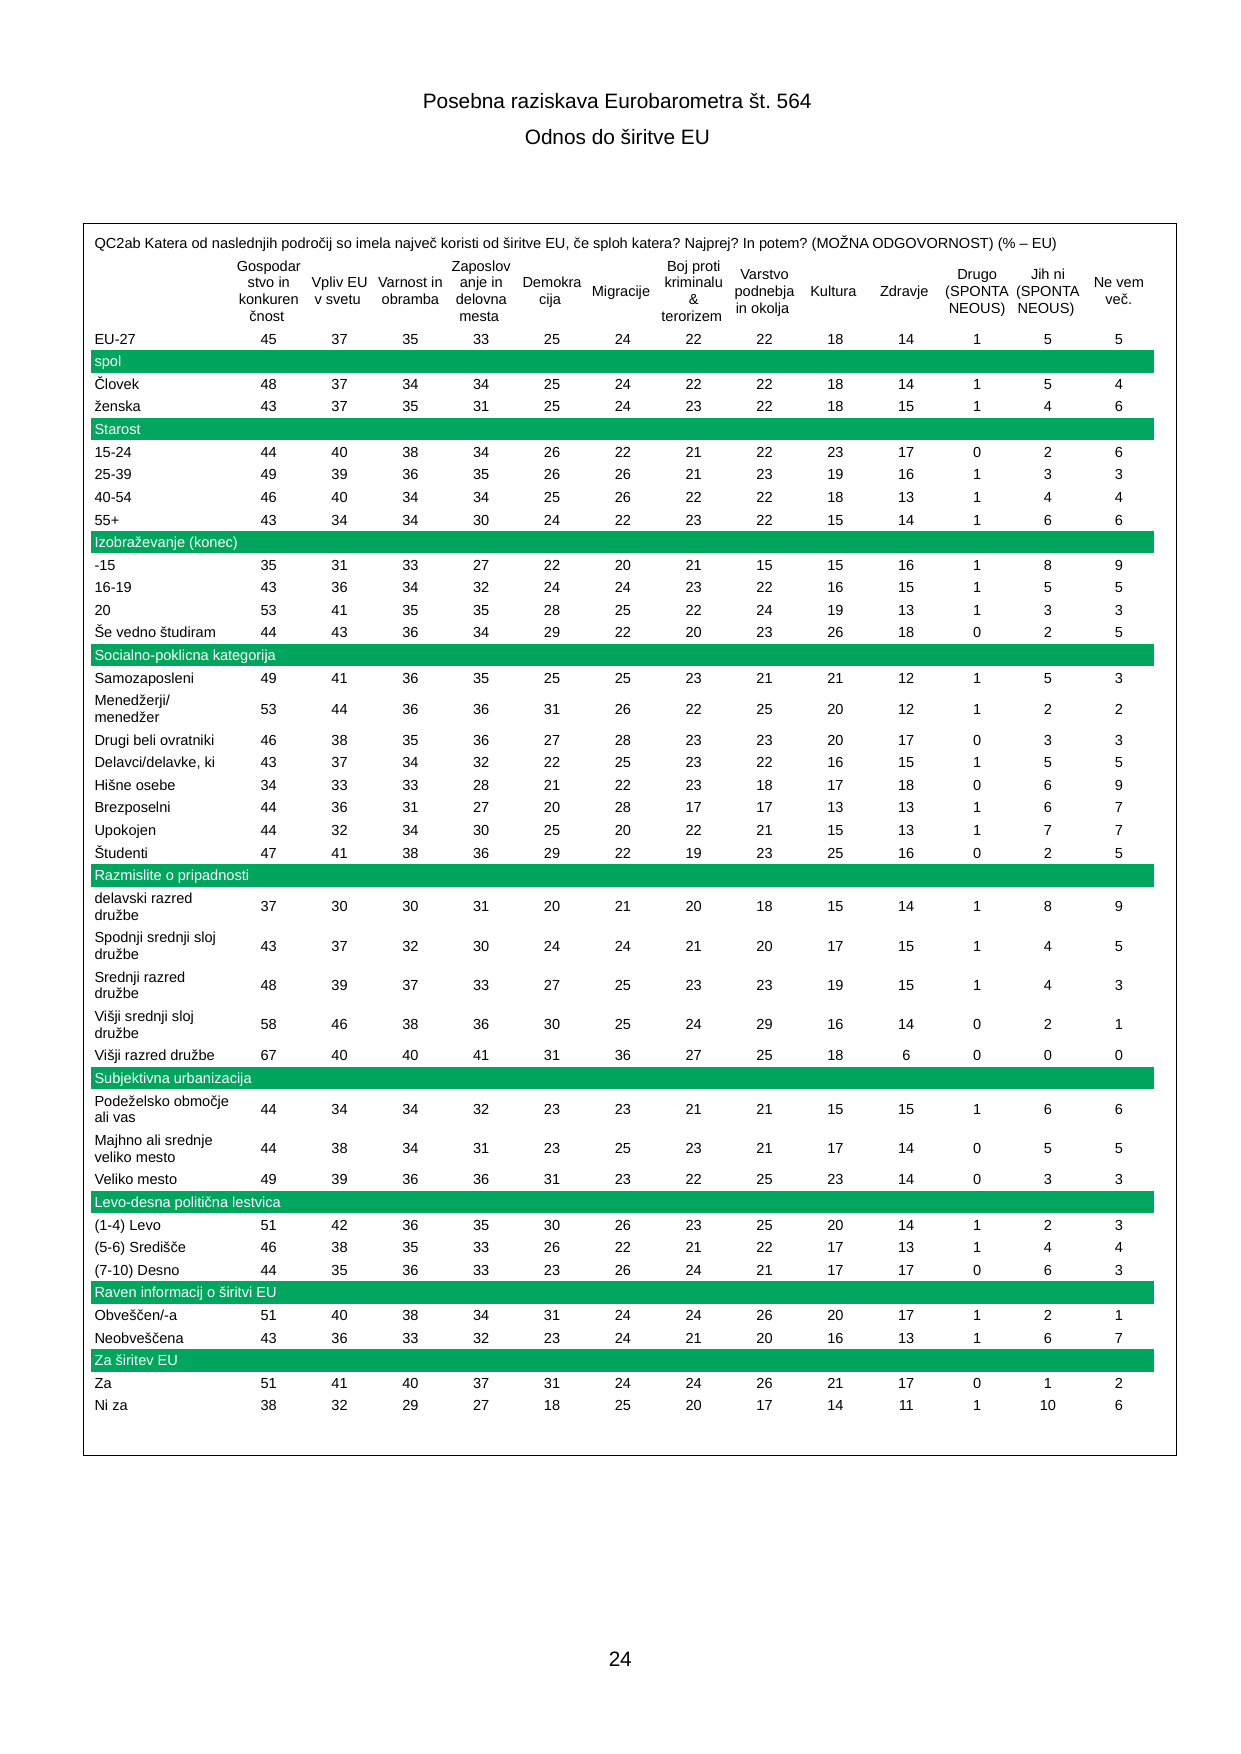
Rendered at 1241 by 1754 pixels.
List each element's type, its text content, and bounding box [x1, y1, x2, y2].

table_cell 44 [233, 819, 304, 841]
table_cell 24 [587, 576, 658, 599]
table_cell 23 [658, 1129, 729, 1168]
table_cell Varstvo podnebja in okolja [729, 255, 800, 327]
table_cell 18 [800, 373, 871, 395]
table_cell 22 [729, 373, 800, 395]
table_cell 22 [658, 328, 729, 350]
table_cell 33 [375, 1326, 446, 1349]
table_cell 26 [516, 1236, 587, 1258]
table_cell 27 [516, 965, 587, 1005]
table_cell 21 [658, 554, 729, 576]
table_cell 34 [375, 819, 446, 841]
table_cell 13 [871, 1326, 941, 1349]
table_cell 0 [941, 841, 1012, 864]
table_cell 14 [871, 1005, 941, 1044]
table_cell 23 [800, 1168, 871, 1191]
table_cell 0 [941, 774, 1012, 796]
table_cell 35 [446, 599, 516, 621]
table_cell 28 [587, 729, 658, 751]
table_cell 17 [800, 1236, 871, 1258]
table_cell 41 [446, 1044, 516, 1067]
table_cell 22 [729, 1236, 800, 1258]
table_cell 21 [658, 1326, 729, 1349]
table_cell 27 [516, 729, 587, 751]
table_cell 4 [1012, 1236, 1083, 1258]
table_cell 16 [871, 554, 941, 576]
table_cell 22 [658, 599, 729, 621]
table_cell 20 [516, 796, 587, 819]
table_cell 15 [800, 554, 871, 576]
table_cell 36 [446, 1168, 516, 1191]
table_cell 5 [1083, 576, 1154, 599]
table_cell 44 [304, 689, 375, 728]
table_cell 27 [658, 1044, 729, 1067]
table_cell (7-10) Desno [91, 1259, 233, 1281]
table_cell 24 [658, 1259, 729, 1281]
table_cell 0 [941, 1372, 1012, 1394]
table_cell 23 [658, 965, 729, 1005]
table_cell 24 [587, 1372, 658, 1394]
table_cell 25 [587, 1394, 658, 1417]
table_cell 22 [587, 841, 658, 864]
table_cell 30 [516, 1213, 587, 1236]
table_cell 0 [941, 729, 1012, 751]
table_cell 46 [304, 1005, 375, 1044]
table_cell Človek [91, 373, 233, 395]
table_cell 31 [516, 689, 587, 728]
table_cell 34 [446, 440, 516, 463]
table_cell 43 [304, 621, 375, 644]
table_cell 5 [1012, 751, 1083, 774]
table_cell EU-27 [91, 328, 233, 350]
table_cell 43 [233, 926, 304, 965]
table_cell 15 [871, 926, 941, 965]
table_cell 25 [516, 666, 587, 689]
table_cell 21 [658, 1236, 729, 1258]
table_cell 43 [233, 1326, 304, 1349]
table_cell 22 [516, 554, 587, 576]
table_cell 3 [1012, 729, 1083, 751]
table_cell 41 [304, 1372, 375, 1394]
table_cell 34 [375, 1129, 446, 1168]
table_cell 2 [1083, 1372, 1154, 1394]
table_cell 34 [375, 373, 446, 395]
table_cell 34 [446, 621, 516, 644]
table_cell 24 [587, 1304, 658, 1326]
table_cell 17 [800, 1259, 871, 1281]
table_cell Spodnji srednji sloj družbe [91, 926, 233, 965]
table_cell 18 [729, 774, 800, 796]
table_cell 15 [871, 576, 941, 599]
table_cell 23 [658, 508, 729, 531]
table_cell 31 [304, 554, 375, 576]
table_cell Drugo (SPONTANEOUS) [941, 255, 1012, 327]
table_cell 1 [941, 1394, 1012, 1417]
table_cell 1 [941, 395, 1012, 418]
table_cell 1 [941, 1304, 1012, 1326]
table_cell 24 [516, 926, 587, 965]
table_cell 2 [1012, 621, 1083, 644]
table_cell 23 [729, 841, 800, 864]
table_cell 35 [446, 666, 516, 689]
table_cell 22 [729, 328, 800, 350]
table_cell 53 [233, 599, 304, 621]
table_cell Neobveščena [91, 1326, 233, 1349]
table_cell 18 [516, 1394, 587, 1417]
table_cell 23 [658, 1213, 729, 1236]
table_cell 5 [1012, 666, 1083, 689]
table_cell 13 [871, 796, 941, 819]
table_cell 3 [1083, 1259, 1154, 1281]
table_cell 23 [516, 1129, 587, 1168]
table_cell Subjektivna urbanizacija [91, 1067, 1154, 1089]
table_cell 34 [304, 1089, 375, 1129]
table_cell Razmislite o pripadnosti [91, 864, 1154, 887]
table_cell 21 [729, 819, 800, 841]
table_cell 38 [375, 1304, 446, 1326]
table_cell 3 [1083, 666, 1154, 689]
table_cell 2 [1012, 1213, 1083, 1236]
table_cell 32 [446, 1326, 516, 1349]
table_cell 29 [729, 1005, 800, 1044]
table_cell 24 [587, 328, 658, 350]
table_cell 14 [871, 373, 941, 395]
table_cell 2 [1012, 440, 1083, 463]
table_cell 7 [1012, 819, 1083, 841]
table_cell 16 [800, 751, 871, 774]
table_cell 43 [233, 508, 304, 531]
table_cell 39 [304, 965, 375, 1005]
table_cell ženska [91, 395, 233, 418]
table_cell 27 [446, 796, 516, 819]
table_cell 20 [800, 1304, 871, 1326]
table_cell 0 [941, 1259, 1012, 1281]
table_cell 23 [729, 965, 800, 1005]
table_cell 28 [516, 599, 587, 621]
table_cell 48 [233, 965, 304, 1005]
table_cell 3 [1083, 1168, 1154, 1191]
table_cell 20 [800, 1213, 871, 1236]
table_cell 23 [658, 729, 729, 751]
table_cell 23 [800, 440, 871, 463]
table_cell Podeželsko območje ali vas [91, 1089, 233, 1129]
table_cell 29 [516, 841, 587, 864]
table_cell 20 [587, 554, 658, 576]
table_cell 14 [871, 887, 941, 926]
table_cell 13 [871, 1236, 941, 1258]
table_cell 31 [375, 796, 446, 819]
table_cell 22 [729, 576, 800, 599]
table_cell (1-4) Levo [91, 1213, 233, 1236]
table_cell 37 [233, 887, 304, 926]
table_cell 29 [516, 621, 587, 644]
table_cell 43 [233, 395, 304, 418]
table_cell 43 [233, 751, 304, 774]
table_cell 1 [941, 926, 1012, 965]
table_cell 46 [233, 1236, 304, 1258]
table_cell 1 [941, 1236, 1012, 1258]
table_cell 22 [729, 751, 800, 774]
table_cell 36 [304, 796, 375, 819]
table_cell 25-39 [91, 463, 233, 486]
table_cell Demokracija [516, 255, 587, 327]
table_cell 14 [871, 1213, 941, 1236]
table_cell 1 [941, 666, 1012, 689]
table_cell 22 [587, 1236, 658, 1258]
table_cell 25 [800, 841, 871, 864]
table_cell Kultura [800, 255, 871, 327]
table_cell 24 [587, 1326, 658, 1349]
table_cell 26 [587, 1259, 658, 1281]
table_cell 9 [1083, 554, 1154, 576]
table_cell 20 [587, 819, 658, 841]
table_cell 30 [446, 819, 516, 841]
table_cell 39 [304, 1168, 375, 1191]
table_cell 5 [1012, 328, 1083, 350]
table_cell 24 [587, 395, 658, 418]
table_cell 22 [587, 440, 658, 463]
table_cell 4 [1083, 486, 1154, 508]
table_cell 23 [729, 621, 800, 644]
table_cell 42 [304, 1213, 375, 1236]
table_cell 46 [233, 486, 304, 508]
table_cell Vpliv EU v svetu [304, 255, 375, 327]
table_cell 1 [941, 463, 1012, 486]
table_cell 4 [1012, 395, 1083, 418]
table_cell 30 [446, 508, 516, 531]
table_cell 6 [1012, 774, 1083, 796]
table_cell 0 [941, 440, 1012, 463]
table_cell 1 [941, 373, 1012, 395]
table_cell Za širitev EU [91, 1349, 1154, 1372]
table_cell 24 [729, 599, 800, 621]
table_cell 35 [446, 1213, 516, 1236]
table_cell 3 [1083, 1213, 1154, 1236]
table_cell 5 [1083, 751, 1154, 774]
table_cell 33 [446, 965, 516, 1005]
table_cell 33 [304, 774, 375, 796]
table_cell 1 [941, 689, 1012, 728]
table_cell 33 [446, 1236, 516, 1258]
table_cell 17 [658, 796, 729, 819]
table_cell 36 [375, 463, 446, 486]
table_cell 21 [800, 666, 871, 689]
table_cell 1 [941, 328, 1012, 350]
table_cell 23 [658, 576, 729, 599]
table_cell 1 [941, 599, 1012, 621]
table_cell Za [91, 1372, 233, 1394]
table_cell 18 [800, 395, 871, 418]
table_cell 25 [516, 486, 587, 508]
table_cell delavski razred družbe [91, 887, 233, 926]
table_cell -15 [91, 554, 233, 576]
table_cell 24 [658, 1005, 729, 1044]
table_cell 48 [233, 373, 304, 395]
table_cell 4 [1083, 1236, 1154, 1258]
table_cell 23 [658, 395, 729, 418]
table_cell Samozaposleni [91, 666, 233, 689]
table_cell 5 [1083, 621, 1154, 644]
table_cell 31 [446, 1129, 516, 1168]
table_cell 20 [658, 887, 729, 926]
table_cell 6 [1083, 1394, 1154, 1417]
table_cell 16 [800, 1326, 871, 1349]
table_cell 11 [871, 1394, 941, 1417]
table_cell 19 [800, 463, 871, 486]
table_cell 35 [375, 328, 446, 350]
table_cell 53 [233, 689, 304, 728]
table_cell 6 [1012, 1089, 1083, 1129]
table_cell 17 [871, 1259, 941, 1281]
table_cell 15 [800, 819, 871, 841]
table_cell 35 [446, 463, 516, 486]
table_cell 46 [233, 729, 304, 751]
table_cell 30 [304, 887, 375, 926]
table_cell 35 [375, 729, 446, 751]
table_cell 26 [729, 1372, 800, 1394]
table_cell 40 [304, 1304, 375, 1326]
table_cell 7 [1083, 1326, 1154, 1349]
table_cell 18 [800, 486, 871, 508]
table_cell 6 [871, 1044, 941, 1067]
table_cell 36 [375, 1213, 446, 1236]
table_cell 20 [800, 689, 871, 728]
table_cell 5 [1012, 576, 1083, 599]
table_cell Višji razred družbe [91, 1044, 233, 1067]
table_cell 21 [658, 463, 729, 486]
table_cell 40-54 [91, 486, 233, 508]
table_cell 23 [516, 1326, 587, 1349]
table_cell 25 [516, 819, 587, 841]
table_cell 15 [800, 508, 871, 531]
table_cell 38 [233, 1394, 304, 1417]
table_cell 36 [446, 1005, 516, 1044]
table_cell 25 [729, 1044, 800, 1067]
table_cell 25 [587, 599, 658, 621]
table_cell 20 [729, 1326, 800, 1349]
table_cell 17 [871, 1304, 941, 1326]
table_cell 15 [800, 887, 871, 926]
table_cell 21 [516, 774, 587, 796]
table_cell Jih ni (SPONTANEOUS) [1012, 255, 1083, 327]
table_cell 20 [800, 729, 871, 751]
table_cell 37 [304, 926, 375, 965]
table_cell 3 [1083, 599, 1154, 621]
table_cell 23 [587, 1089, 658, 1129]
table_cell 17 [871, 1372, 941, 1394]
table_cell 7 [1083, 819, 1154, 841]
table_cell 14 [871, 328, 941, 350]
table_cell 33 [446, 1259, 516, 1281]
table_cell 15 [729, 554, 800, 576]
table_cell 17 [729, 796, 800, 819]
table_cell 1 [941, 508, 1012, 531]
table_cell 25 [587, 666, 658, 689]
table_cell 1 [941, 887, 1012, 926]
table_cell 13 [871, 819, 941, 841]
table_cell 24 [516, 508, 587, 531]
table_cell 23 [658, 666, 729, 689]
table_cell 24 [658, 1304, 729, 1326]
table_cell 23 [729, 729, 800, 751]
table_cell 9 [1083, 887, 1154, 926]
table_cell 14 [871, 1129, 941, 1168]
table_cell 8 [1012, 554, 1083, 576]
table_cell 36 [587, 1044, 658, 1067]
table_cell 36 [304, 1326, 375, 1349]
table_cell 14 [871, 508, 941, 531]
table_cell 31 [516, 1044, 587, 1067]
table_cell 0 [941, 1044, 1012, 1067]
table_cell 44 [233, 1129, 304, 1168]
table_cell 14 [800, 1394, 871, 1417]
table_cell 20 [516, 887, 587, 926]
table_cell 1 [941, 796, 1012, 819]
table_cell 26 [587, 1213, 658, 1236]
table_cell 1 [941, 1213, 1012, 1236]
table_cell 26 [729, 1304, 800, 1326]
table_cell 22 [516, 751, 587, 774]
table_cell 12 [871, 689, 941, 728]
table_cell 6 [1012, 1259, 1083, 1281]
table_cell Socialno-poklicna kategorija [91, 644, 1154, 666]
table_cell 36 [375, 1168, 446, 1191]
table_cell 2 [1012, 689, 1083, 728]
table_cell 21 [587, 887, 658, 926]
table_cell 32 [446, 576, 516, 599]
table_cell 13 [871, 486, 941, 508]
table_cell 36 [375, 1259, 446, 1281]
table_cell 20 [658, 1394, 729, 1417]
table_cell 32 [446, 1089, 516, 1129]
table_cell 30 [446, 926, 516, 965]
table_cell 20 [658, 621, 729, 644]
table_cell 25 [587, 1005, 658, 1044]
table_cell 3 [1083, 965, 1154, 1005]
table_cell 5 [1012, 373, 1083, 395]
table_cell Starost [91, 418, 1154, 440]
table_cell 3 [1083, 463, 1154, 486]
table_cell 49 [233, 666, 304, 689]
table_cell 22 [587, 508, 658, 531]
table_cell 2 [1083, 689, 1154, 728]
table_cell 37 [304, 751, 375, 774]
table_cell 34 [446, 373, 516, 395]
table_cell 25 [516, 328, 587, 350]
table_cell Srednji razred družbe [91, 965, 233, 1005]
table_cell 21 [729, 1259, 800, 1281]
table_cell 22 [658, 373, 729, 395]
table_cell 34 [304, 508, 375, 531]
table_cell 35 [304, 1259, 375, 1281]
table_cell 26 [587, 689, 658, 728]
table_cell 51 [233, 1213, 304, 1236]
table_cell 14 [871, 1168, 941, 1191]
table_cell 34 [375, 486, 446, 508]
table_cell 47 [233, 841, 304, 864]
table_cell 0 [1012, 1044, 1083, 1067]
table_cell 32 [375, 926, 446, 965]
table_cell 21 [658, 1089, 729, 1129]
table_cell 25 [516, 373, 587, 395]
table_cell 38 [375, 1005, 446, 1044]
table_cell 17 [800, 1129, 871, 1168]
table_cell 38 [375, 841, 446, 864]
table_cell 25 [587, 751, 658, 774]
table_cell Majhno ali srednje veliko mesto [91, 1129, 233, 1168]
table_cell 23 [658, 751, 729, 774]
table_cell 31 [446, 395, 516, 418]
table_cell 38 [304, 1129, 375, 1168]
table_cell 33 [375, 554, 446, 576]
table_cell Višji srednji sloj družbe [91, 1005, 233, 1044]
table_cell 22 [658, 689, 729, 728]
table_cell [91, 255, 233, 327]
table_cell 37 [304, 395, 375, 418]
table_cell 37 [446, 1372, 516, 1394]
table_cell 26 [587, 463, 658, 486]
table_cell Levo-desna politična lestvica [91, 1191, 1154, 1213]
table_cell 25 [516, 395, 587, 418]
table_cell 15 [871, 395, 941, 418]
table_cell Ne vem več. [1083, 255, 1154, 327]
table_cell 25 [587, 1129, 658, 1168]
table_cell 0 [941, 1005, 1012, 1044]
table_cell 23 [516, 1259, 587, 1281]
table_cell Brezposelni [91, 796, 233, 819]
table_cell 26 [587, 486, 658, 508]
table_cell 5 [1083, 841, 1154, 864]
table_cell Veliko mesto [91, 1168, 233, 1191]
table_cell 4 [1012, 926, 1083, 965]
table_cell 4 [1083, 373, 1154, 395]
table_cell 27 [446, 554, 516, 576]
table_cell 34 [375, 751, 446, 774]
table_cell 3 [1083, 729, 1154, 751]
table_cell 37 [375, 965, 446, 1005]
table_cell 22 [587, 621, 658, 644]
table_cell 41 [304, 599, 375, 621]
table_cell Zaposlovanje in delovna mesta [446, 255, 516, 327]
table_cell 1 [1012, 1372, 1083, 1394]
table_cell 34 [233, 774, 304, 796]
table_cell 4 [1012, 965, 1083, 1005]
table_cell 17 [729, 1394, 800, 1417]
table_cell Študenti [91, 841, 233, 864]
table_cell Delavci/delavke, ki [91, 751, 233, 774]
table_cell 44 [233, 1259, 304, 1281]
table_cell 40 [304, 440, 375, 463]
table_cell Varnost in obramba [375, 255, 446, 327]
table_cell 0 [941, 1129, 1012, 1168]
table_cell 38 [304, 729, 375, 751]
table_cell 30 [375, 887, 446, 926]
table_cell Hišne osebe [91, 774, 233, 796]
table_cell 16 [871, 463, 941, 486]
table_cell 25 [587, 965, 658, 1005]
table_cell 6 [1083, 508, 1154, 531]
table_cell 25 [729, 1168, 800, 1191]
table_cell 3 [1012, 463, 1083, 486]
table_cell 26 [800, 621, 871, 644]
table_cell 5 [1012, 1129, 1083, 1168]
table_cell 26 [516, 463, 587, 486]
table_cell Drugi beli ovratniki [91, 729, 233, 751]
table_cell 25 [729, 1213, 800, 1236]
table_cell 31 [516, 1168, 587, 1191]
table_cell 24 [658, 1372, 729, 1394]
table_cell 26 [516, 440, 587, 463]
table_cell 18 [871, 621, 941, 644]
table_cell 1 [941, 751, 1012, 774]
table_cell Izobraževanje (konec) [91, 531, 1154, 553]
table_cell 20 [729, 926, 800, 965]
table_cell 2 [1012, 1304, 1083, 1326]
table_cell Zdravje [871, 255, 941, 327]
table_cell 45 [233, 328, 304, 350]
table_cell 17 [871, 440, 941, 463]
table_cell 38 [304, 1236, 375, 1258]
table_cell 17 [871, 729, 941, 751]
table_cell 23 [516, 1089, 587, 1129]
table_cell 24 [587, 926, 658, 965]
table_cell 17 [800, 774, 871, 796]
table_cell 22 [729, 486, 800, 508]
table_cell 3 [1012, 1168, 1083, 1191]
table_header QC2ab Katera od naslednjih področij so imela največ koristi od širitve EU, če sploh katera? Najprej? In potem? (MOŽNA ODGOVORNOST) (% – EU) [91, 232, 1154, 254]
table_cell 21 [658, 440, 729, 463]
table_cell 18 [729, 887, 800, 926]
table_cell 32 [304, 1394, 375, 1417]
table_cell 5 [1083, 926, 1154, 965]
table_cell 24 [587, 373, 658, 395]
table_cell 67 [233, 1044, 304, 1067]
table_cell 23 [658, 774, 729, 796]
table_cell 27 [446, 1394, 516, 1417]
table_cell 33 [375, 774, 446, 796]
table_cell 34 [375, 1089, 446, 1129]
table_cell 0 [941, 621, 1012, 644]
table_cell Ni za [91, 1394, 233, 1417]
table_cell 19 [800, 965, 871, 1005]
table_cell 41 [304, 666, 375, 689]
table_cell Gospodarstvo in konkurenčnost [233, 255, 304, 327]
table_cell 13 [800, 796, 871, 819]
table_cell 1 [1083, 1304, 1154, 1326]
table_cell 6 [1012, 508, 1083, 531]
table_cell Raven informacij o širitvi EU [91, 1281, 1154, 1304]
table_cell 17 [800, 926, 871, 965]
table_cell 22 [729, 395, 800, 418]
table_cell 23 [587, 1168, 658, 1191]
table_cell Boj proti kriminalu & terorizem [658, 255, 729, 327]
table_cell 33 [446, 328, 516, 350]
table_cell 19 [800, 599, 871, 621]
table_cell 24 [516, 576, 587, 599]
table_cell 5 [1083, 1129, 1154, 1168]
table_cell 0 [941, 1168, 1012, 1191]
table_cell 25 [729, 689, 800, 728]
table_cell 36 [446, 841, 516, 864]
table_cell 36 [375, 666, 446, 689]
table_cell 35 [375, 599, 446, 621]
table_cell 8 [1012, 887, 1083, 926]
table_cell 21 [729, 1129, 800, 1168]
table_cell 40 [375, 1372, 446, 1394]
table_cell 44 [233, 1089, 304, 1129]
table_cell 15 [800, 1089, 871, 1129]
table_cell 41 [304, 841, 375, 864]
table_cell 21 [800, 1372, 871, 1394]
table_cell 31 [516, 1372, 587, 1394]
table_cell 35 [375, 395, 446, 418]
table_cell 35 [233, 554, 304, 576]
table_cell 36 [375, 621, 446, 644]
table_cell 1 [941, 554, 1012, 576]
table_cell 0 [1083, 1044, 1154, 1067]
table_cell 1 [941, 965, 1012, 1005]
table_cell Še vedno študiram [91, 621, 233, 644]
table_cell 15 [871, 751, 941, 774]
table_cell 23 [729, 463, 800, 486]
table_cell 21 [729, 666, 800, 689]
table_cell 37 [304, 328, 375, 350]
table_cell 19 [658, 841, 729, 864]
table_cell 16-19 [91, 576, 233, 599]
table_cell 36 [375, 689, 446, 728]
table_cell 40 [304, 486, 375, 508]
table_cell 1 [941, 1326, 1012, 1349]
table_cell 30 [516, 1005, 587, 1044]
table_cell 16 [800, 576, 871, 599]
table_cell 34 [446, 1304, 516, 1326]
table_cell Menedžerji/menedžer [91, 689, 233, 728]
table_cell 1 [1083, 1005, 1154, 1044]
table_cell 12 [871, 666, 941, 689]
table_cell 22 [658, 819, 729, 841]
table_cell 35 [375, 1236, 446, 1258]
table_cell 55+ [91, 508, 233, 531]
table_cell 16 [871, 841, 941, 864]
table_cell 31 [446, 887, 516, 926]
table_cell 44 [233, 621, 304, 644]
table_cell 1 [941, 1089, 1012, 1129]
table_cell 36 [446, 689, 516, 728]
table_cell 32 [304, 819, 375, 841]
table_cell 2 [1012, 1005, 1083, 1044]
table_cell Upokojen [91, 819, 233, 841]
table_cell 29 [375, 1394, 446, 1417]
table_cell 1 [941, 819, 1012, 841]
table_cell 1 [941, 576, 1012, 599]
table_cell 43 [233, 576, 304, 599]
table_cell 15 [871, 1089, 941, 1129]
table_cell 6 [1083, 440, 1154, 463]
table_cell 40 [304, 1044, 375, 1067]
table_cell 22 [729, 508, 800, 531]
table_cell 44 [233, 440, 304, 463]
table_cell 51 [233, 1372, 304, 1394]
table_cell 21 [658, 926, 729, 965]
table_cell Obveščen/-a [91, 1304, 233, 1326]
table_cell 21 [729, 1089, 800, 1129]
table_cell 36 [446, 729, 516, 751]
table_cell (5-6) Središče [91, 1236, 233, 1258]
table_cell 18 [800, 328, 871, 350]
table_cell spol [91, 350, 1154, 373]
table_cell 36 [304, 576, 375, 599]
table_cell 44 [233, 796, 304, 819]
table_cell 22 [658, 1168, 729, 1191]
table_cell 22 [658, 486, 729, 508]
table_cell 49 [233, 1168, 304, 1191]
table_cell 22 [729, 440, 800, 463]
table_cell 18 [871, 774, 941, 796]
table_cell 13 [871, 599, 941, 621]
table_cell 40 [375, 1044, 446, 1067]
table_cell 1 [941, 486, 1012, 508]
table_cell 20 [91, 599, 233, 621]
table_cell 22 [587, 774, 658, 796]
table_cell 34 [375, 508, 446, 531]
table_cell 6 [1012, 796, 1083, 819]
table_cell 5 [1083, 328, 1154, 350]
table_cell 6 [1083, 1089, 1154, 1129]
table_cell 18 [800, 1044, 871, 1067]
table_cell 34 [375, 576, 446, 599]
table_cell 15 [871, 965, 941, 1005]
table_cell 34 [446, 486, 516, 508]
table_cell 31 [516, 1304, 587, 1326]
table_cell 10 [1012, 1394, 1083, 1417]
table_cell 6 [1083, 395, 1154, 418]
table_cell 37 [304, 373, 375, 395]
table_cell 7 [1083, 796, 1154, 819]
table_cell 3 [1012, 599, 1083, 621]
table_cell 16 [800, 1005, 871, 1044]
table_cell 4 [1012, 486, 1083, 508]
table_cell 39 [304, 463, 375, 486]
table_cell 15-24 [91, 440, 233, 463]
table_cell 6 [1012, 1326, 1083, 1349]
table_cell 2 [1012, 841, 1083, 864]
table_cell 32 [446, 751, 516, 774]
table_cell 9 [1083, 774, 1154, 796]
table_cell 58 [233, 1005, 304, 1044]
table_cell 28 [446, 774, 516, 796]
table_cell 51 [233, 1304, 304, 1326]
table_cell 28 [587, 796, 658, 819]
table_cell 49 [233, 463, 304, 486]
table_cell Migracije [587, 255, 658, 327]
table_cell 38 [375, 440, 446, 463]
